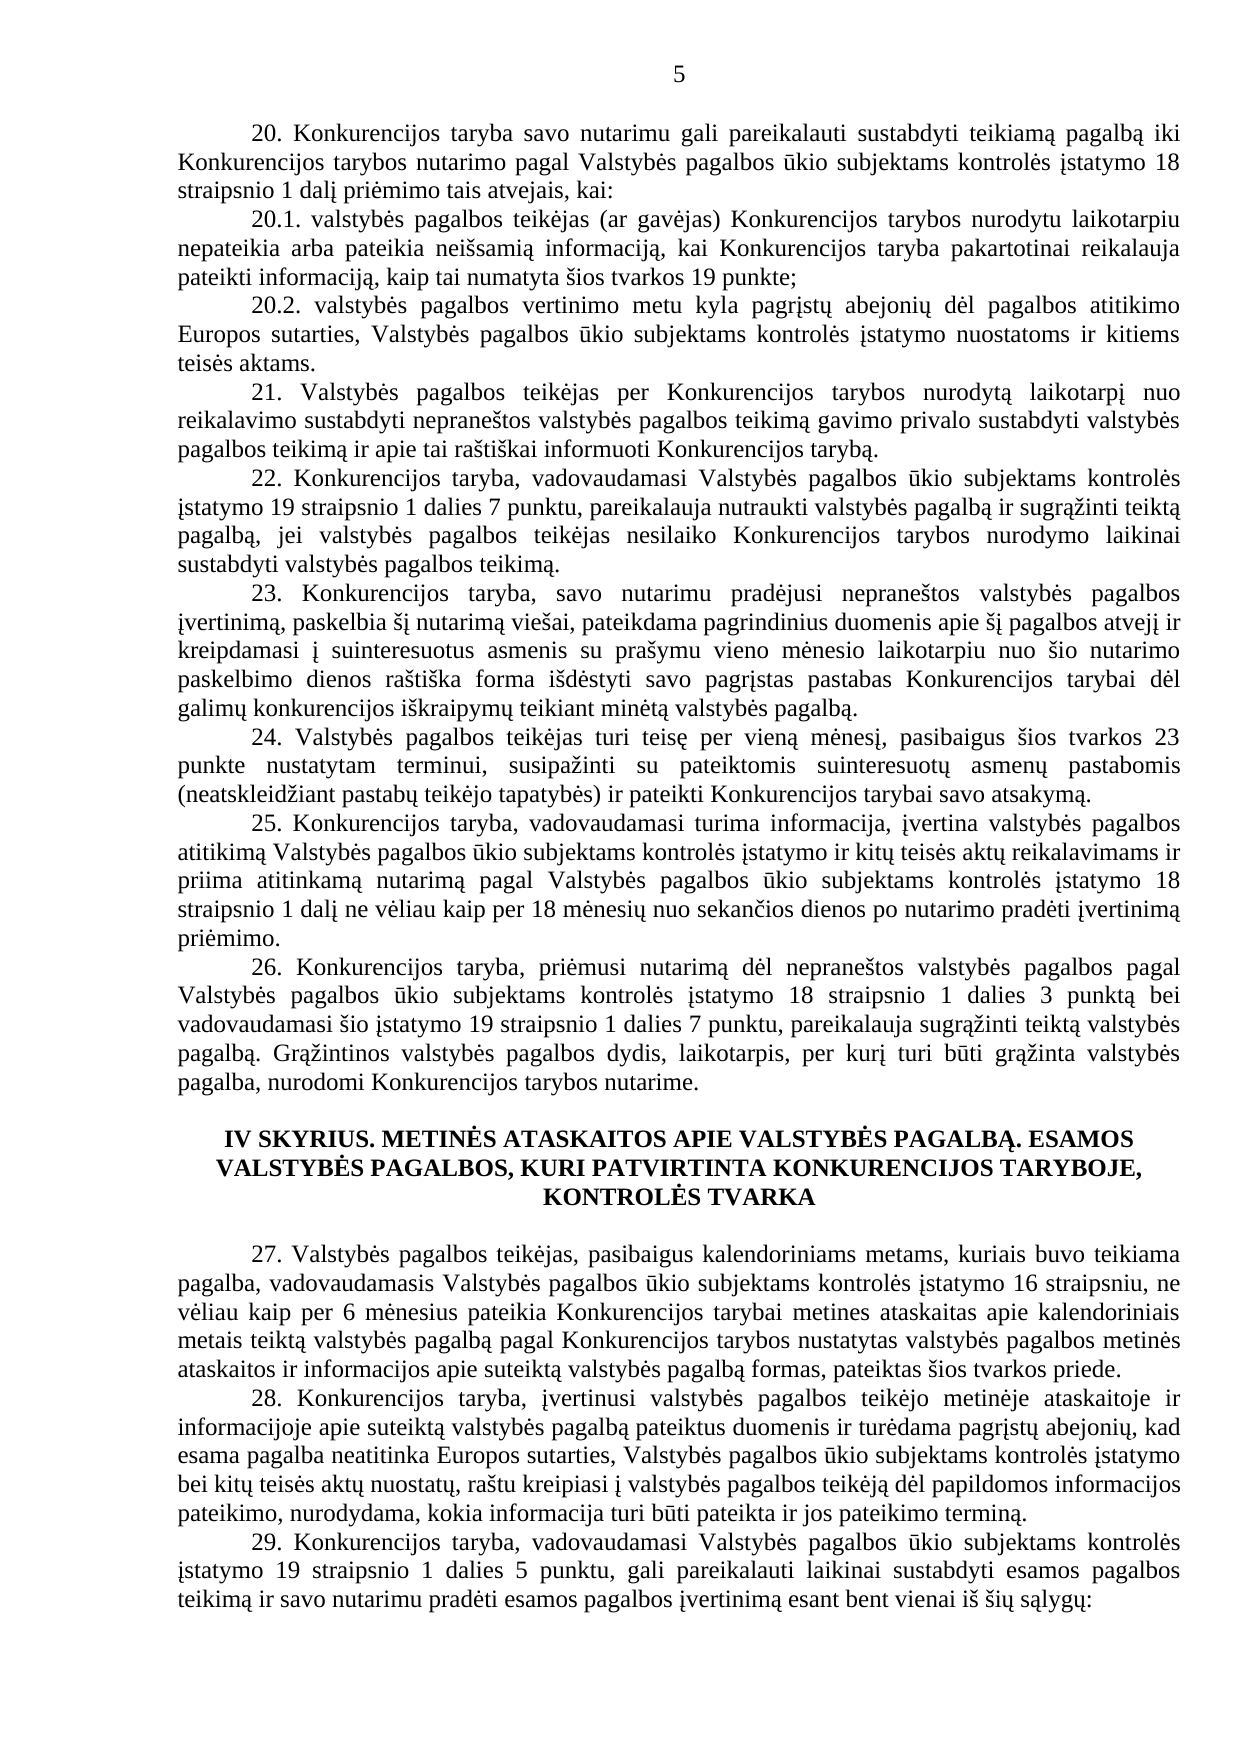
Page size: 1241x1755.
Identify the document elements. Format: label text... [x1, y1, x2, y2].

text 28. Konkurencijos taryba, įvertinusi valstybės pagalbos teikėjo metinėje ataskaitoje ir informacijoje apie suteiktą valstybės pagalbą pateiktus duomenis ir turėdama pagrįstų abejonių, kad esama pagalba neatitinka Europos sutarties, Valstybės pagalbos ūkio subjektams kontrolės įstatymo bei kitų teisės aktų nuostatų, raštu kreipiasi į valstybės pagalbos teikėją dėl papildomos informacijos pateikimo, nurodydama, kokia informacija turi būti pateikta ir jos pateikimo terminą. [177, 1383, 1181, 1527]
text 20.2. valstybės pagalbos vertinimo metu kyla pagrįstų abejonių dėl pagalbos atitikimo Europos sutarties, Valstybės pagalbos ūkio subjektams kontrolės įstatymo nuostatoms ir kitiems teisės aktams. [177, 291, 1181, 377]
text 27. Valstybės pagalbos teikėjas, pasibaigus kalendoriniams metams, kuriais buvo teikiama pagalba, vadovaudamasis Valstybės pagalbos ūkio subjektams kontrolės įstatymo 16 straipsniu, ne vėliau kaip per 6 mėnesius pateikia Konkurencijos tarybai metines ataskaitas apie kalendoriniais metais teiktą valstybės pagalbą pagal Konkurencijos tarybos nustatytas valstybės pagalbos metinės ataskaitos ir informacijos apie suteiktą valstybės pagalbą formas, pateiktas šios tvarkos priede. [177, 1239, 1181, 1383]
text 25. Konkurencijos taryba, vadovaudamasi turima informacija, įvertina valstybės pagalbos atitikimą Valstybės pagalbos ūkio subjektams kontrolės įstatymo ir kitų teisės aktų reikalavimams ir priima atitinkamą nutarimą pagal Valstybės pagalbos ūkio subjektams kontrolės įstatymo 18 straipsnio 1 dalį ne vėliau kaip per 18 mėnesių nuo sekančios dienos po nutarimo pradėti įvertinimą priėmimo. [177, 808, 1181, 952]
text 29. Konkurencijos taryba, vadovaudamasi Valstybės pagalbos ūkio subjektams kontrolės įstatymo 19 straipsnio 1 dalies 5 punktu, gali pareikalauti laikinai sustabdyti esamos pagalbos teikimą ir savo nutarimu pradėti esamos pagalbos įvertinimą esant bent vienai iš šių sąlygų: [177, 1527, 1181, 1613]
text 24. Valstybės pagalbos teikėjas turi teisę per vieną mėnesį, pasibaigus šios tvarkos 23 punkte nustatytam terminui, susipažinti su pateiktomis suinteresuotų asmenų pastabomis (neatskleidžiant pastabų teikėjo tapatybės) ir pateikti Konkurencijos tarybai savo atsakymą. [177, 722, 1181, 808]
text 21. Valstybės pagalbos teikėjas per Konkurencijos tarybos nurodytą laikotarpį nuo reikalavimo sustabdyti nepraneštos valstybės pagalbos teikimą gavimo privalo sustabdyti valstybės pagalbos teikimą ir apie tai raštiškai informuoti Konkurencijos tarybą. [177, 377, 1181, 463]
text 20. Konkurencijos taryba savo nutarimu gali pareikalauti sustabdyti teikiamą pagalbą iki Konkurencijos tarybos nutarimo pagal Valstybės pagalbos ūkio subjektams kontrolės įstatymo 18 straipsnio 1 dalį priėmimo tais atvejais, kai: [177, 118, 1181, 204]
text 20.1. valstybės pagalbos teikėjas (ar gavėjas) Konkurencijos tarybos nurodytu laikotarpiu nepateikia arba pateikia neišsamią informaciją, kai Konkurencijos taryba pakartotinai reikalauja pateikti informaciją, kaip tai numatyta šios tvarkos 19 punkte; [177, 204, 1181, 291]
text 26. Konkurencijos taryba, priėmusi nutarimą dėl nepraneštos valstybės pagalbos pagal Valstybės pagalbos ūkio subjektams kontrolės įstatymo 18 straipsnio 1 dalies 3 punktą bei vadovaudamasi šio įstatymo 19 straipsnio 1 dalies 7 punktu, pareikalauja sugrąžinti teiktą valstybės pagalbą. Grąžintinos valstybės pagalbos dydis, laikotarpis, per kurį turi būti grąžinta valstybės pagalba, nurodomi Konkurencijos tarybos nutarime. [177, 952, 1181, 1096]
text 22. Konkurencijos taryba, vadovaudamasi Valstybės pagalbos ūkio subjektams kontrolės įstatymo 19 straipsnio 1 dalies 7 punktu, pareikalauja nutraukti valstybės pagalbą ir sugrąžinti teiktą pagalbą, jei valstybės pagalbos teikėjas nesilaiko Konkurencijos tarybos nurodymo laikinai sustabdyti valstybės pagalbos teikimą. [177, 463, 1181, 578]
text IV SKYRIUS. METINĖS ATASKAITOS APIE VALSTYBĖS PAGALBĄ. ESAMOS VALSTYBĖS PAGALBOS, KURI PATVIRTINTA KONKURENCIJOS TARYBOJE, KONTROLĖS TVARKA [177, 1124, 1181, 1211]
text 23. Konkurencijos taryba, savo nutarimu pradėjusi nepraneštos valstybės pagalbos įvertinimą, paskelbia šį nutarimą viešai, pateikdama pagrindinius duomenis apie šį pagalbos atvejį ir kreipdamasi į suinteresuotus asmenis su prašymu vieno mėnesio laikotarpiu nuo šio nutarimo paskelbimo dienos raštiška forma išdėstyti savo pagrįstas pastabas Konkurencijos tarybai dėl galimų konkurencijos iškraipymų teikiant minėtą valstybės pagalbą. [177, 578, 1181, 722]
